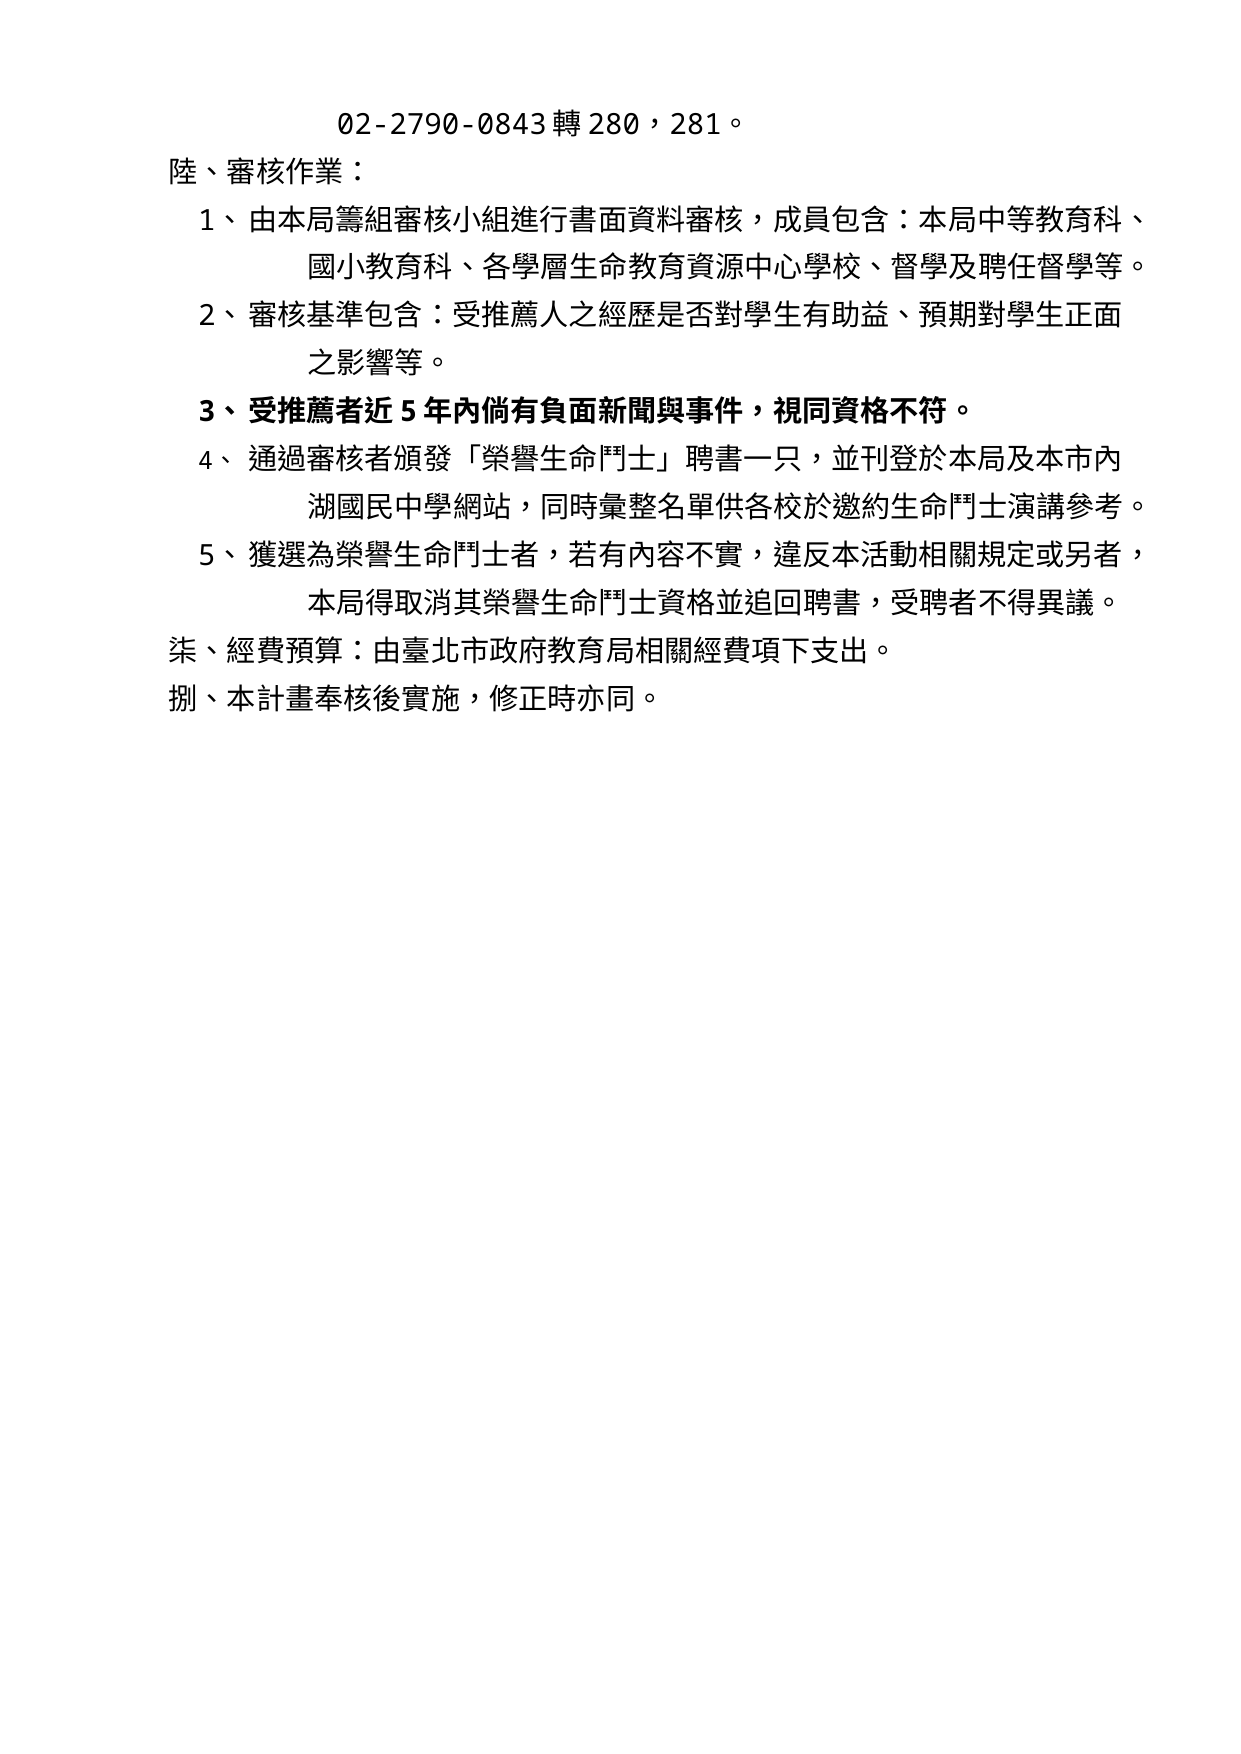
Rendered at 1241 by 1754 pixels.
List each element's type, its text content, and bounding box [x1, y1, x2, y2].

list 受推薦者近5年內倘有負面新聞與事件，視同資格不符。 [198, 383, 1137, 431]
list 承辦人：臺北市內湖國中輔導主任林慧靜或林淑娟小姐，聯絡電話：02-2790-0843轉280，281。 [227, 96, 1137, 144]
list 本計畫奉核後實施，修正時亦同。 [168, 671, 1137, 719]
list 審核基準包含：受推薦人之經歷是否對學生有助益、預期對學生正面之影響等。 [198, 287, 1137, 383]
list 審核作業： [168, 144, 1137, 192]
list 經費預算：由臺北市政府教育局相關經費項下支出。 [168, 623, 1137, 671]
list 獲選為榮譽生命鬥士者，若有內容不實，違反本活動相關規定或另者，本局得取消其榮譽生命鬥士資格並追回聘書，受聘者不得異議。 [198, 527, 1137, 623]
list 通過審核者頒發「榮譽生命鬥士」聘書一只，並刊登於本局及本市內湖國民中學網站，同時彙整名單供各校於邀約生命鬥士演講參考。 [198, 431, 1137, 527]
list 由本局籌組審核小組進行書面資料審核，成員包含：本局中等教育科、國小教育科、各學層生命教育資源中心學校、督學及聘任督學等。 [198, 192, 1137, 287]
